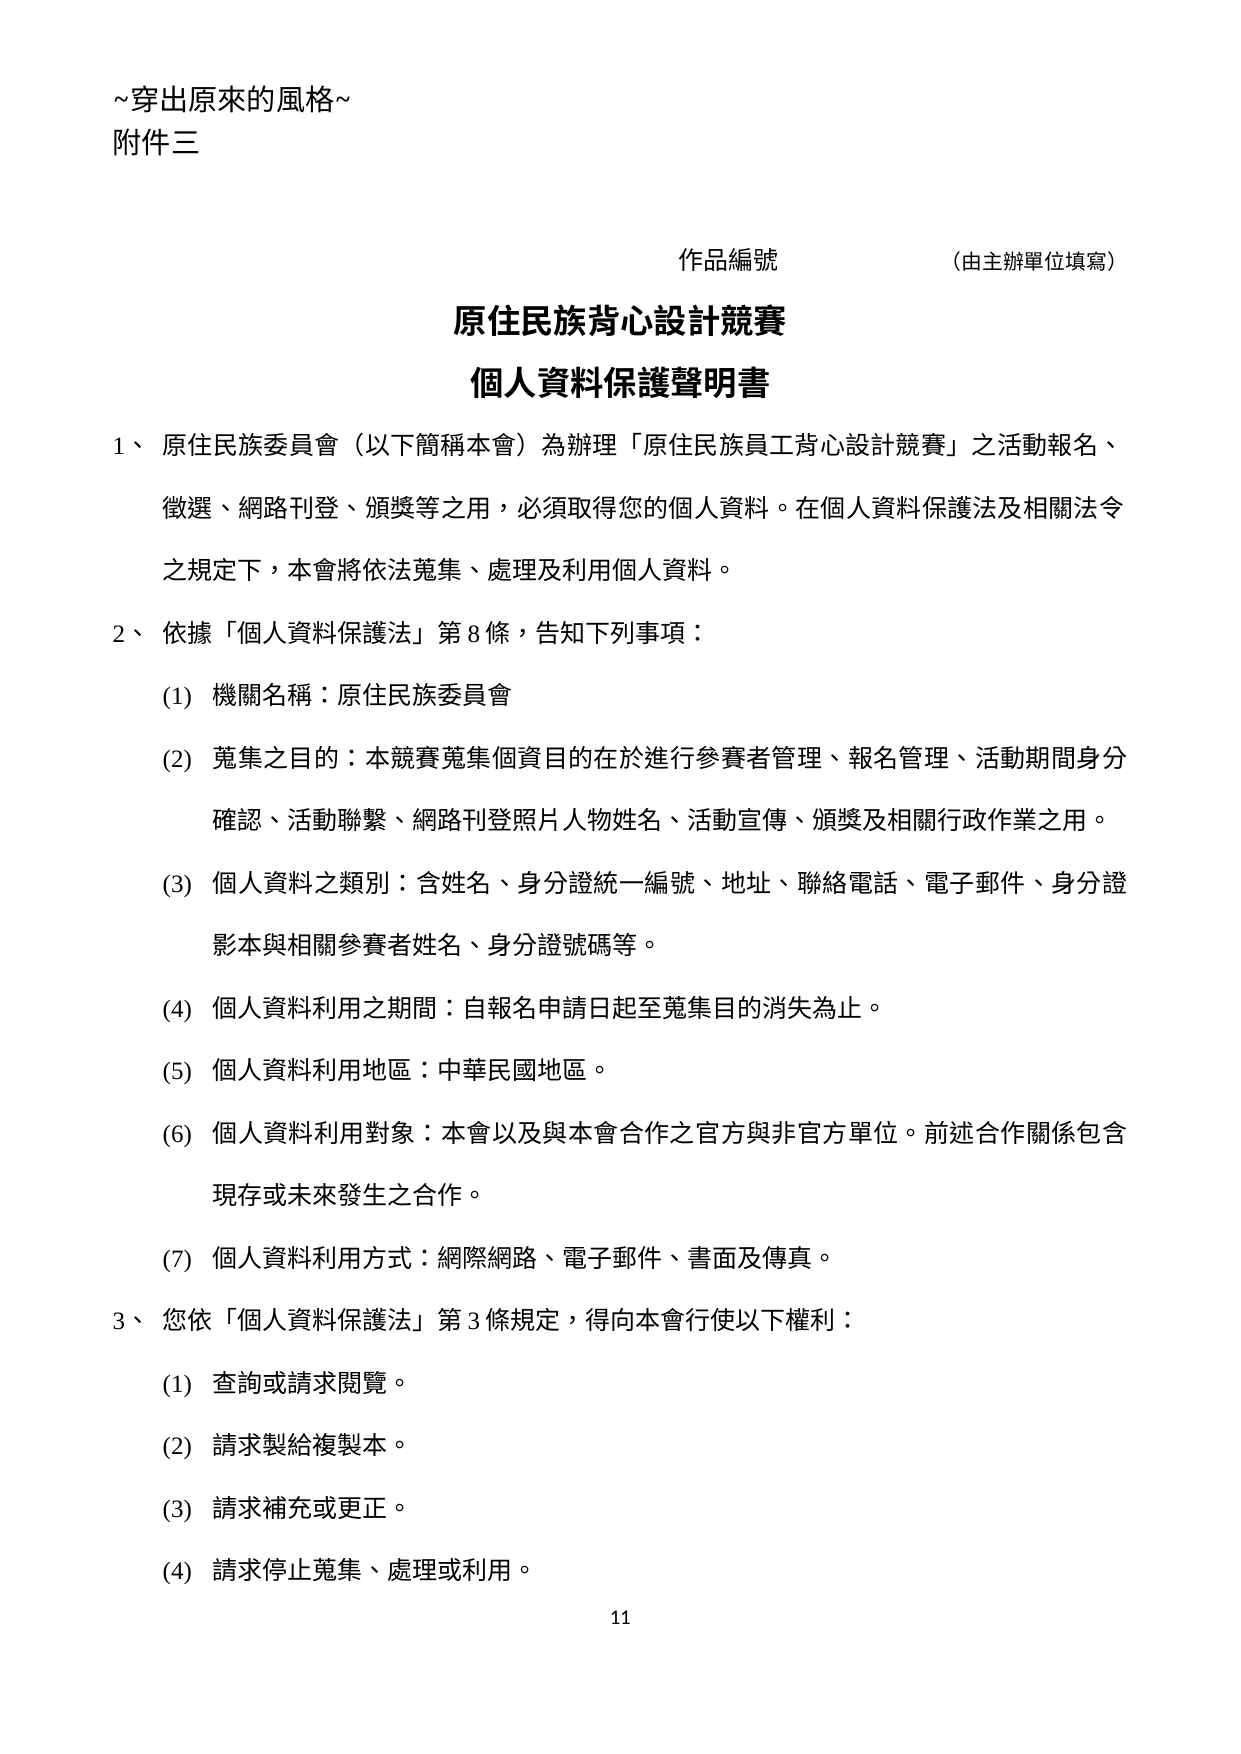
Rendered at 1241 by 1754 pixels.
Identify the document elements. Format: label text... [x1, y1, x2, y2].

text 作品編號 （由主辦單位填寫） [112, 241, 1128, 277]
list 依據「個人資料保護法」第8條，告知下列事項： [112, 589, 1128, 652]
list 個人資料利用方式：網際網路、電子郵件、書面及傳真。 [162, 1214, 1128, 1277]
text 個人資料保護聲明書 [112, 339, 1128, 402]
list 機關名稱：原住民族委員會 [162, 652, 1128, 714]
list 請求製給複製本。 [162, 1402, 1128, 1464]
list 個人資料利用地區：中華民國地區。 [162, 1027, 1128, 1089]
list 個人資料利用對象：本會以及與本會合作之官方與非官方單位。前述合作關係包含現存或未來發生之合作。 [162, 1089, 1128, 1214]
list 蒐集之目的：本競賽蒐集個資目的在於進行參賽者管理、報名管理、活動期間身分確認、活動聯繫、網路刊登照片人物姓名、活動宣傳、頒獎及相關行政作業之用。 [162, 714, 1128, 839]
text 原住民族背心設計競賽 [112, 277, 1128, 339]
list 請求補充或更正。 [162, 1464, 1128, 1527]
list 個人資料之類別：含姓名、身分證統一編號、地址、聯絡電話、電子郵件、身分證影本與相關參賽者姓名、身分證號碼等。 [162, 839, 1128, 964]
list 個人資料利用之期間：自報名申請日起至蒐集目的消失為止。 [162, 964, 1128, 1027]
list 您依「個人資料保護法」第3條規定，得向本會行使以下權利： [112, 1277, 1128, 1339]
list 原住民族委員會（以下簡稱本會）為辦理「原住民族員工背心設計競賽」之活動報名、徵選、網路刊登、頒獎等之用，必須取得您的個人資料。在個人資料保護法及相關法令之規定下，本會將依法蒐集、處理及利用個人資料。 [112, 402, 1128, 589]
list 查詢或請求閱覽。 [162, 1339, 1128, 1402]
list 請求停止蒐集、處理或利用。 [162, 1527, 1128, 1589]
